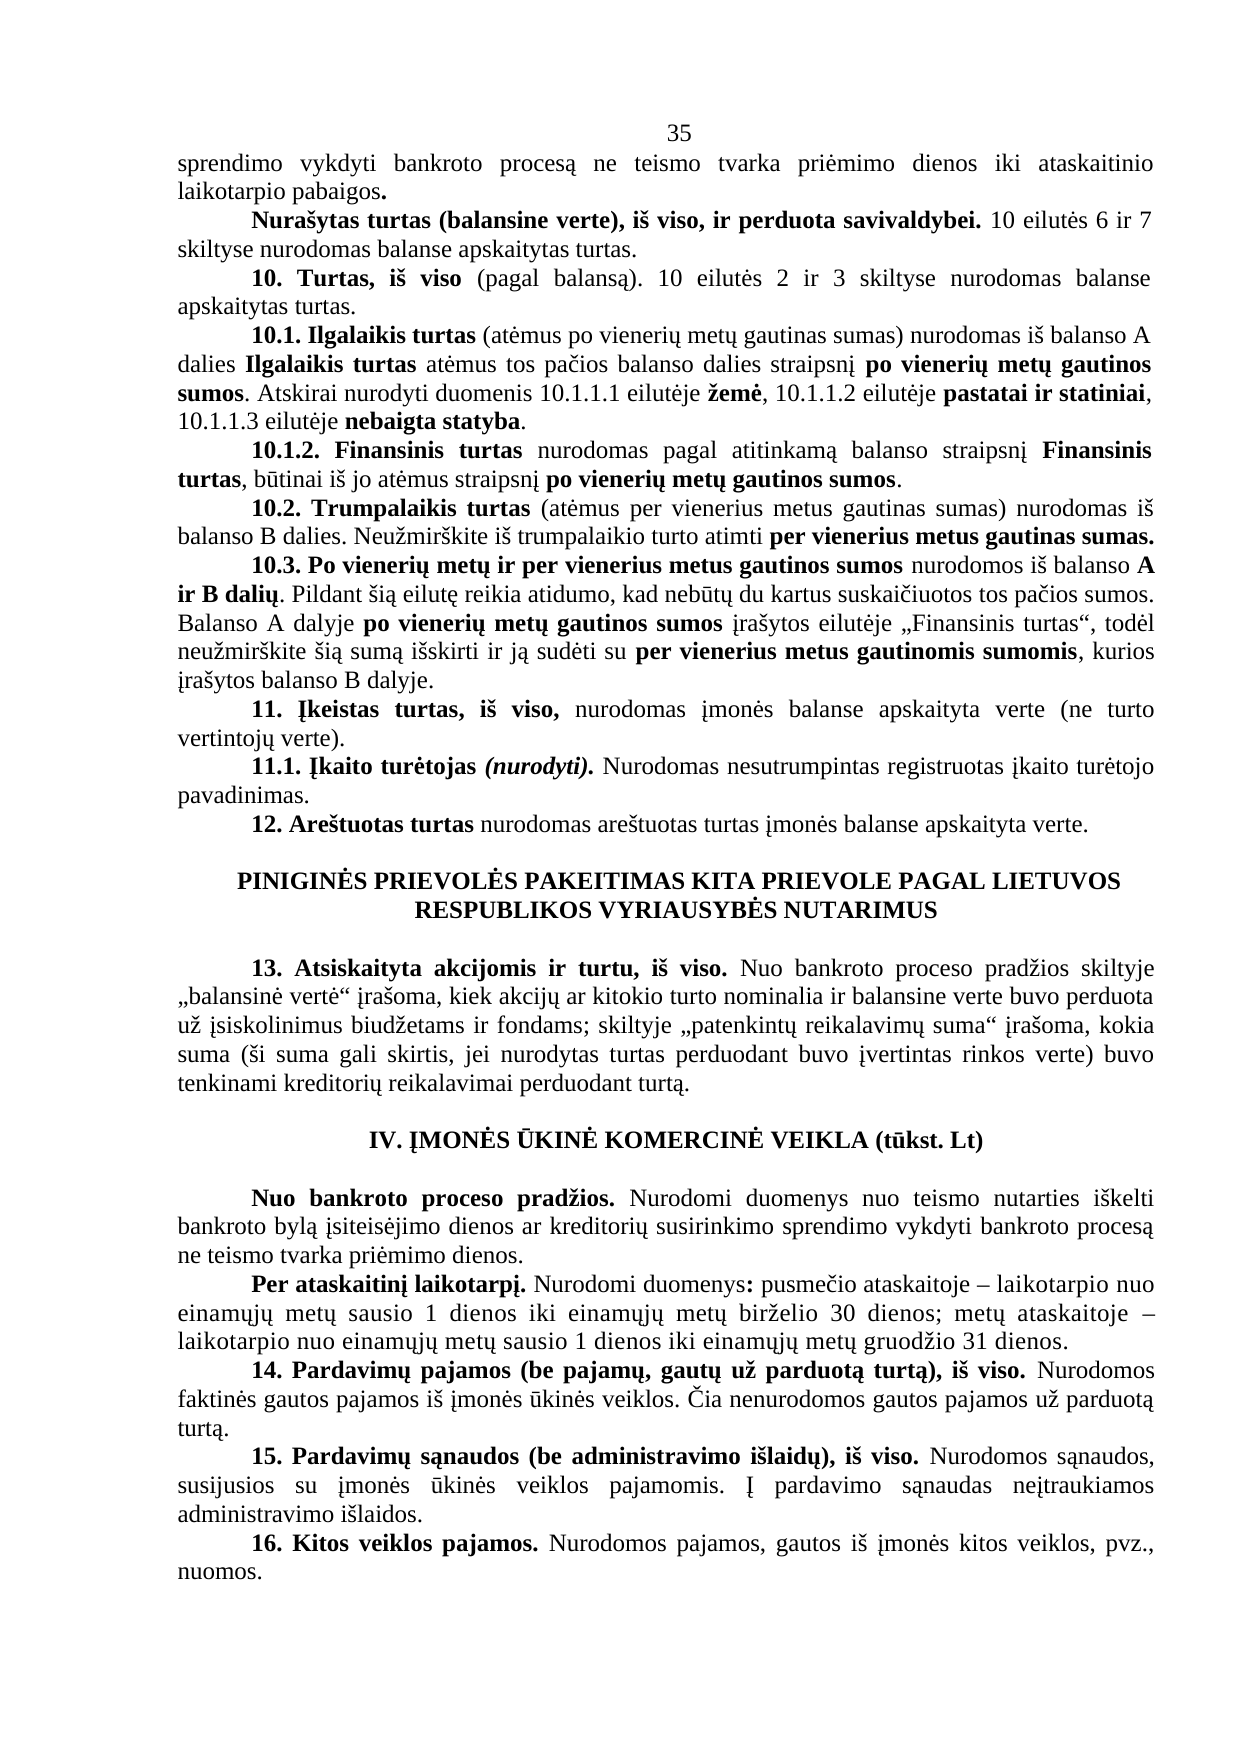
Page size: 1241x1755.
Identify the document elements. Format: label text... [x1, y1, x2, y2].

text 13. Atsiskaityta akcijomis ir turtu, iš viso. Nuo bankroto proceso pradžios skiltyje „balansinė vertė“ įrašoma, kiek akcijų ar kitokio turto nominalia ir balansine verte buvo perduota už įsiskolinimus biudžetams ir fondams; skiltyje „patenkintų reikalavimų suma“ įrašoma, kokia suma (ši suma gali skirtis, jei nurodytas turtas perduodant buvo įvertintas rinkos verte) buvo tenkinami kreditorių reikalavimai perduodant turtą. [177, 953, 1155, 1096]
text 11.1. Įkaito turėtojas (nurodyti). Nurodomas nesutrumpintas registruotas įkaito turėtojo pavadinimas. [177, 751, 1155, 809]
text Nurašytas turtas (balansine verte), iš viso, ir perduota savivaldybei. 10 eilutės 6 ir 7 skiltyse nurodomas balanse apskaitytas turtas. [177, 205, 1152, 263]
text sprendimo vykdyti bankroto procesą ne teismo tvarka priėmimo dienos iki ataskaitinio laikotarpio pabaigos. [177, 148, 1155, 205]
text 12. Areštuotas turtas nurodomas areštuotas turtas įmonės balanse apskaityta verte. [177, 809, 1155, 838]
text IV. ĮMONĖS ŪKINĖ KOMERCINĖ VEIKLA (tūkst. Lt) [177, 1125, 1181, 1154]
text 11. Įkeistas turtas, iš viso, nurodomas įmonės balanse apskaityta verte (ne turto vertintojų verte). [177, 694, 1155, 751]
text 10.1.2. Finansinis turtas nurodomas pagal atitinkamą balanso straipsnį Finansinis turtas, būtinai iš jo atėmus straipsnį po vienerių metų gautinos sumos. [177, 435, 1152, 493]
text 14. Pardavimų pajamos (be pajamų, gautų už parduotą turtą), iš viso. Nurodomos faktinės gautos pajamos iš įmonės ūkinės veiklos. Čia nenurodomos gautos pajamos už parduotą turtą. [177, 1355, 1155, 1441]
text 10. Turtas, iš viso (pagal balansą). 10 eilutės 2 ir 3 skiltyse nurodomas balanse apskaitytas turtas. [177, 263, 1152, 320]
text 10.1. Ilgalaikis turtas (atėmus po vienerių metų gautinas sumas) nurodomas iš balanso A dalies Ilgalaikis turtas atėmus tos pačios balanso dalies straipsnį po vienerių metų gautinos sumos. Atskirai nurodyti duomenis 10.1.1.1 eilutėje žemė, 10.1.1.2 eilutėje pastatai ir statiniai, 10.1.1.3 eilutėje nebaigta statyba. [177, 320, 1152, 435]
text 10.2. Trumpalaikis turtas (atėmus per vienerius metus gautinas sumas) nurodomas iš balanso B dalies. Neužmirškite iš trumpalaikio turto atimti per vienerius metus gautinas sumas. [177, 493, 1155, 550]
text 16. Kitos veiklos pajamos. Nurodomos pajamos, gautos iš įmonės kitos veiklos, pvz., nuomos. [177, 1528, 1155, 1585]
text PINIGINĖS PRIEVOLĖS PAKEITIMAS KITA PRIEVOLE PAGAL LIETUVOS RESPUBLIKOS VYRIAUSYBĖS NUTARIMUS [177, 866, 1181, 924]
text Nuo bankroto proceso pradžios. Nurodomi duomenys nuo teismo nutarties iškelti bankroto bylą įsiteisėjimo dienos ar kreditorių susirinkimo sprendimo vykdyti bankroto procesą ne teismo tvarka priėmimo dienos. [177, 1183, 1155, 1269]
text 10.3. Po vienerių metų ir per vienerius metus gautinos sumos nurodomos iš balanso A ir B dalių. Pildant šią eilutę reikia atidumo, kad nebūtų du kartus suskaičiuotos tos pačios sumos. Balanso A dalyje po vienerių metų gautinos sumos įrašytos eilutėje „Finansinis turtas“, todėl neužmirškite šią sumą išskirti ir ją sudėti su per vienerius metus gautinomis sumomis, kurios įrašytos balanso B dalyje. [177, 550, 1155, 694]
text Per ataskaitinį laikotarpį. Nurodomi duomenys: pusmečio ataskaitoje – laikotarpio nuo einamųjų metų sausio 1 dienos iki einamųjų metų birželio 30 dienos; metų ataskaitoje – laikotarpio nuo einamųjų metų sausio 1 dienos iki einamųjų metų gruodžio 31 dienos. [177, 1269, 1155, 1355]
text 15. Pardavimų sąnaudos (be administravimo išlaidų), iš viso. Nurodomos sąnaudos, susijusios su įmonės ūkinės veiklos pajamomis. Į pardavimo sąnaudas neįtraukiamos administravimo išlaidos. [177, 1441, 1155, 1528]
